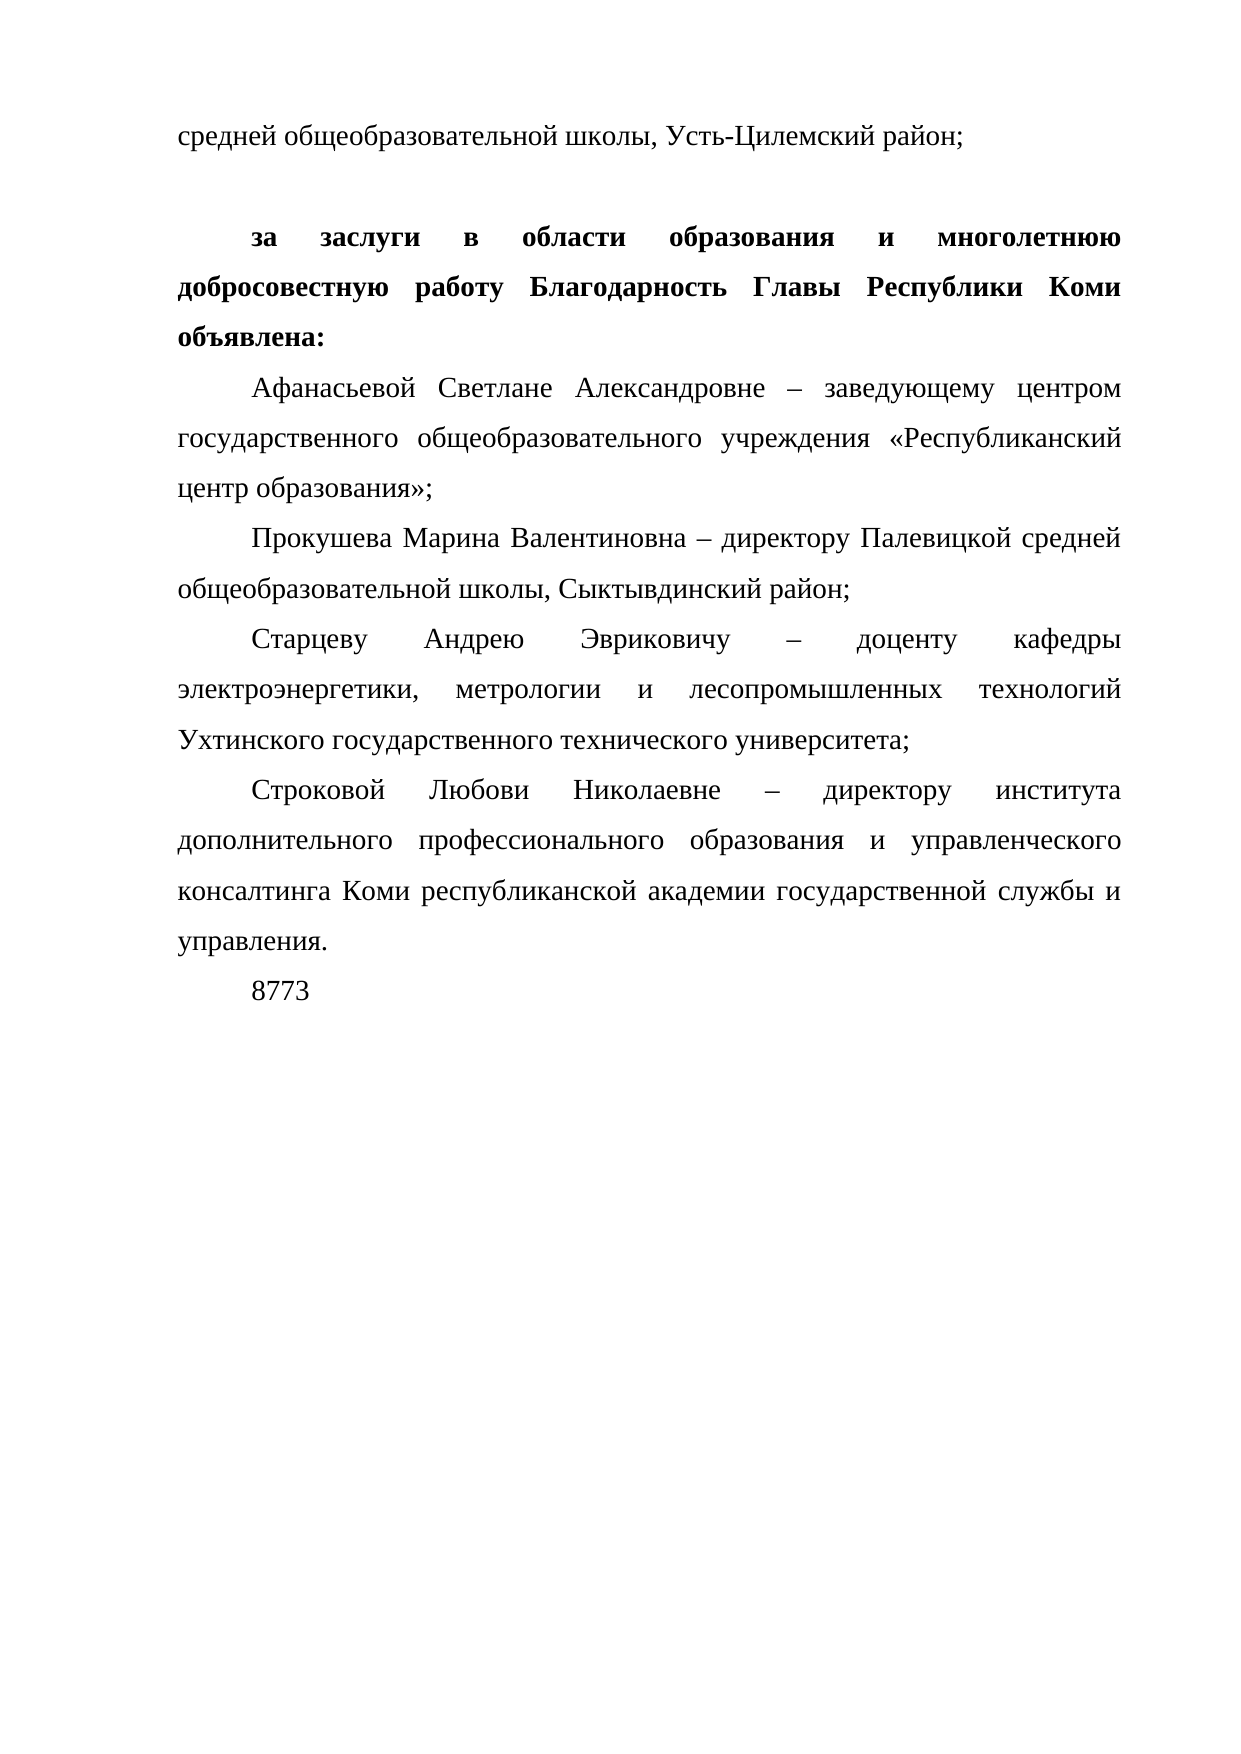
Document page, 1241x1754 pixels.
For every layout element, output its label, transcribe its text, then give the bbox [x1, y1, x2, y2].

text Афанасьевой Светлане Александровне – заведующему центром государственного общеобразовательного учреждения «Республиканский центр образования»; [177, 370, 1122, 504]
text Прокушева Марина Валентиновна – директору Палевицкой средней общеобразовательной школы, Сыктывдинский район; [177, 521, 1122, 604]
text средней общеобразовательной школы, Усть-Цилемский район; [177, 118, 1122, 152]
text Старцеву Андрею Эвриковичу – доценту кафедры электроэнергетики, метрологии и лесопромышленных технологий Ухтинского государственного технического университета; [177, 621, 1122, 755]
text Строковой Любови Николаевне – директору института дополнительного профессионального образования и управленческого консалтинга Коми республиканской академии государственной службы и управления. [177, 772, 1122, 957]
text за заслуги в области образования и многолетнюю добросовестную работу Благодарность Главы Республики Коми объявлена: [177, 219, 1122, 353]
text 8773 [177, 973, 1122, 1007]
